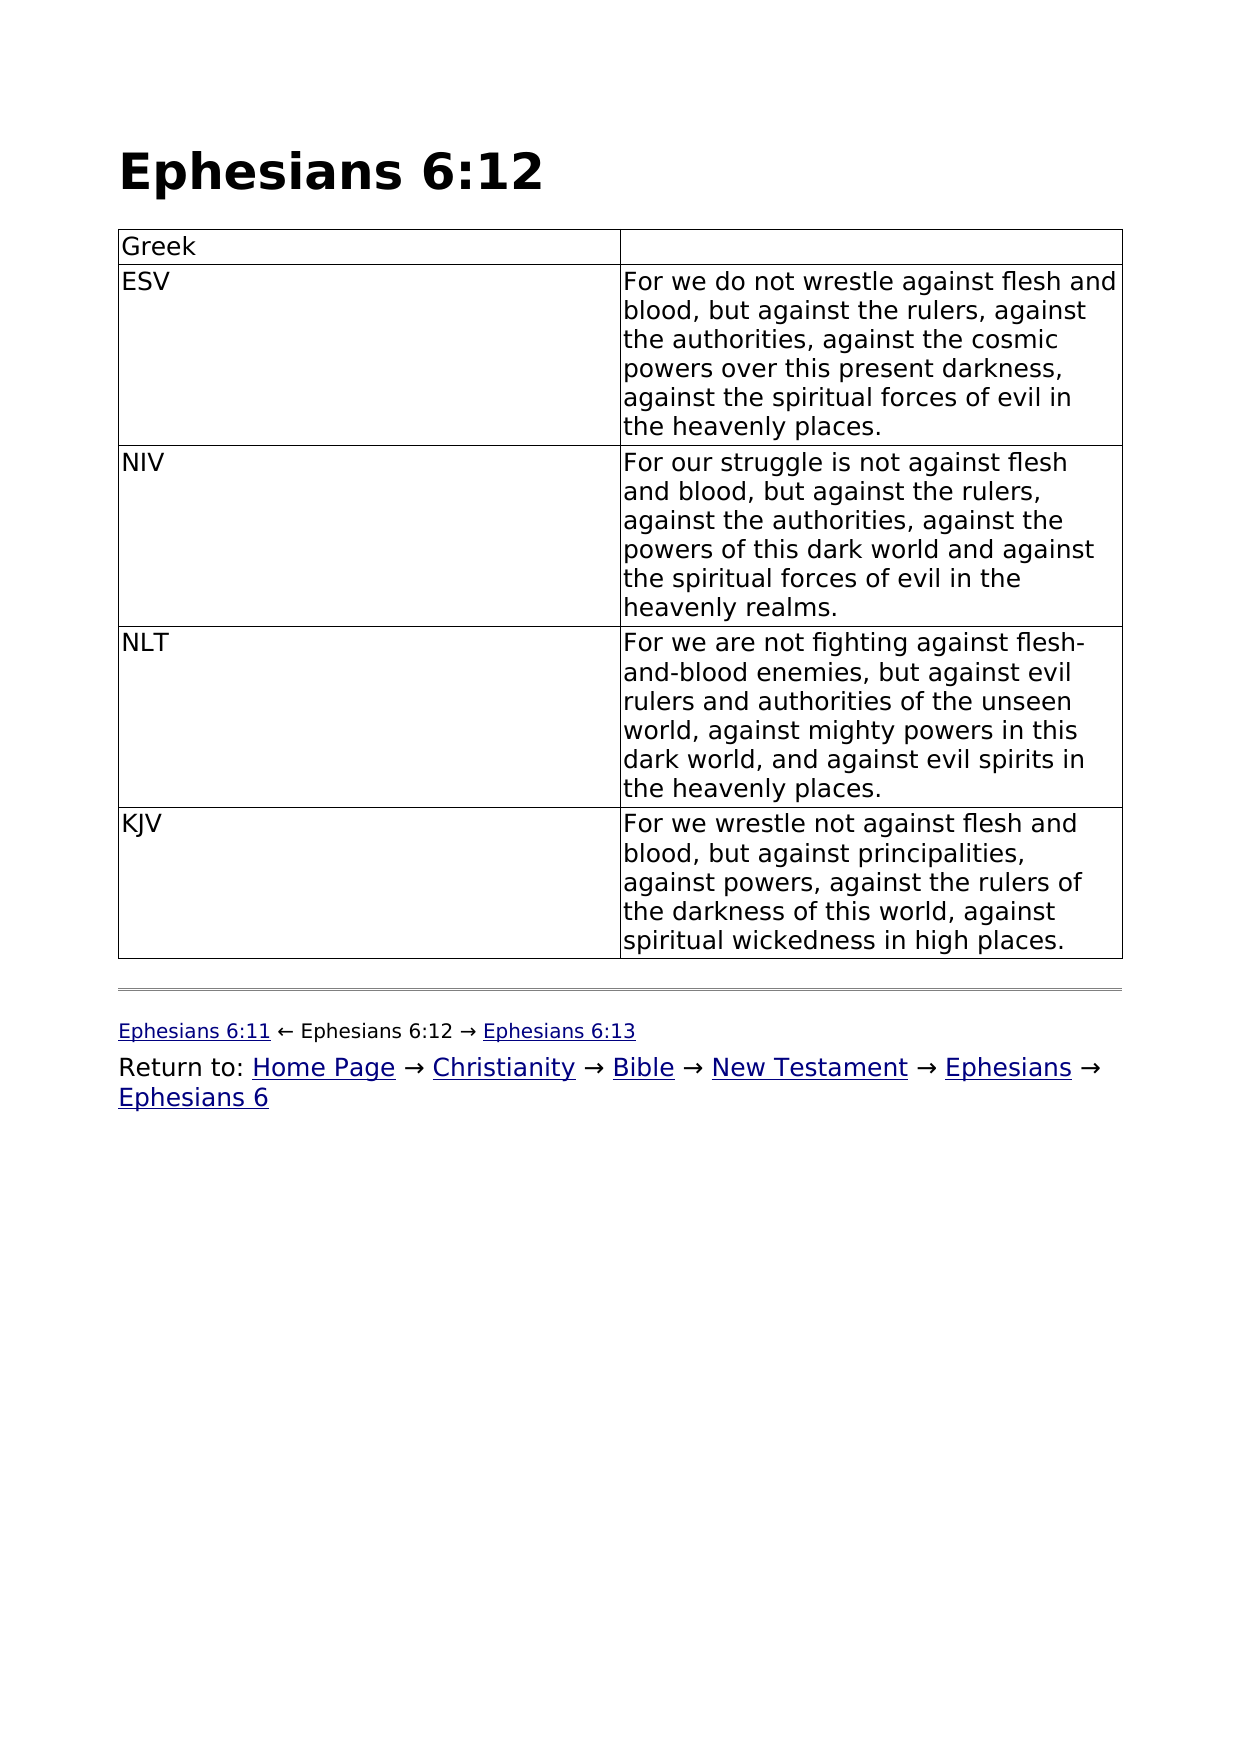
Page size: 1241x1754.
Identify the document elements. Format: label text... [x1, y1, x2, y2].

table_cell For our struggle is not against flesh and blood, but against the rulers, against the authorities, against the powers of this dark world and against the spiritual forces of evil in the heavenly realms. [621, 446, 1122, 626]
table_header [621, 230, 1122, 264]
table_cell For we wrestle not against flesh and blood, but against principalities, against powers, against the rulers of the darkness of this world, against spiritual wickedness in high places. [621, 808, 1122, 958]
table_cell ESV [119, 265, 620, 445]
table_cell For we do not wrestle against flesh and blood, but against the rulers, against the authorities, against the cosmic powers over this present darkness, against the spiritual forces of evil in the heavenly places. [621, 265, 1122, 445]
text Ephesians 6:11 ← Ephesians 6:12 → Ephesians 6:13 [118, 1019, 1122, 1054]
table_cell NIV [119, 446, 620, 626]
text Return to: Home Page → Christianity → Bible → New Testament → Ephesians → Ephesians 6 [118, 1054, 1122, 1112]
subtitle Ephesians 6:12 [118, 143, 1122, 201]
table_header Greek [119, 230, 620, 264]
table_cell NLT [119, 627, 620, 807]
table_cell For we are not fighting against flesh-and-blood enemies, but against evil rulers and authorities of the unseen world, against mighty powers in this dark world, and against evil spirits in the heavenly places. [621, 627, 1122, 807]
table_cell KJV [119, 808, 620, 958]
